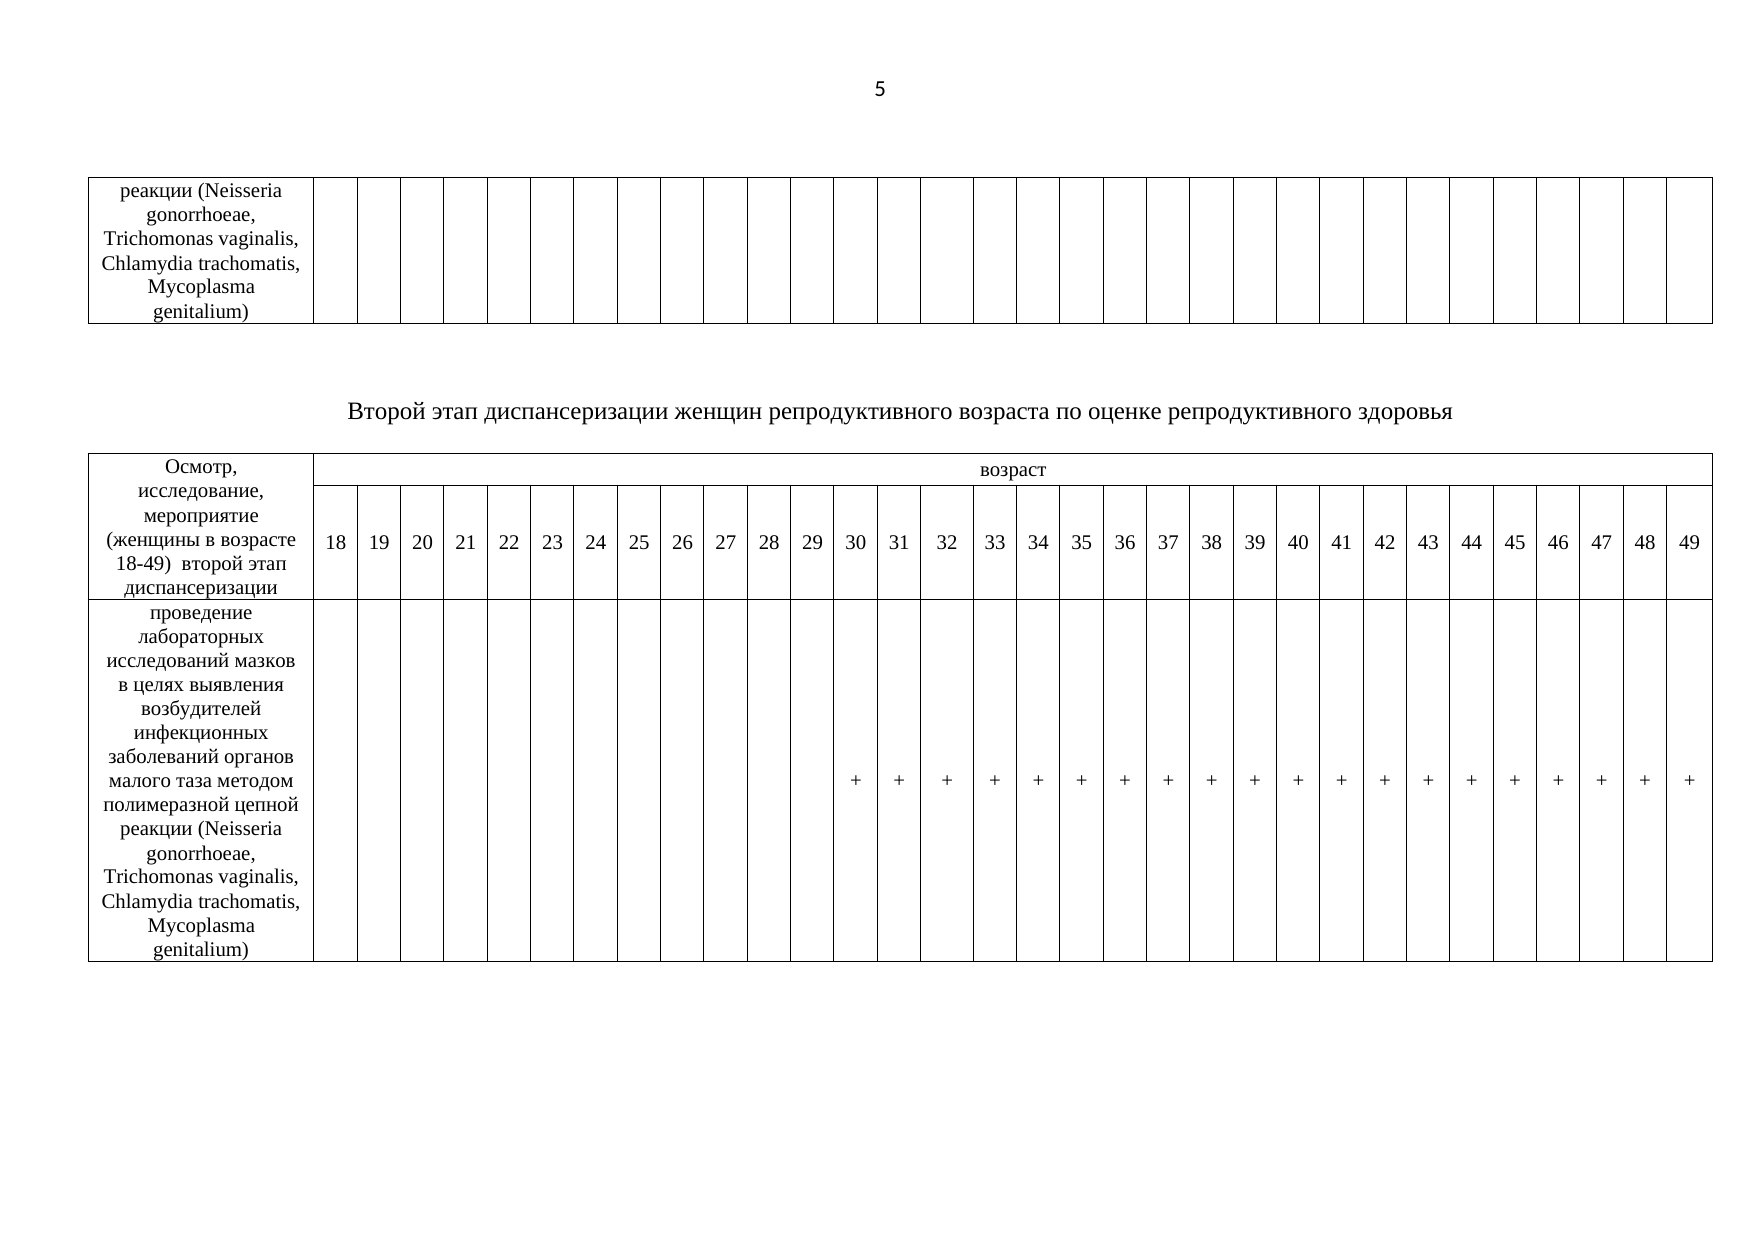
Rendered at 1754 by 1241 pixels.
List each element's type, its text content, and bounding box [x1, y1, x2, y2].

table_cell + [1104, 600, 1146, 961]
table_cell [704, 324, 747, 396]
table_cell 46 [1537, 486, 1579, 599]
table_cell [973, 324, 1016, 396]
table_cell [1060, 324, 1103, 396]
table_cell [661, 600, 703, 961]
table_cell [1450, 178, 1493, 323]
table_cell [1580, 324, 1623, 396]
table_cell [1363, 324, 1406, 396]
table_cell 21 [444, 486, 487, 599]
table_cell [401, 324, 444, 396]
table_cell [617, 324, 661, 396]
table_cell [704, 178, 747, 323]
table_cell [1624, 178, 1666, 323]
table_cell [488, 600, 530, 961]
table_cell проведение лабораторных исследований мазков в целях выявления возбудителей инфекционных заболеваний органов малого таза методом полимеразной цепной реакции (Neisseria gonorrhoeae, Trichomonas vaginalis, Chlamydia trachomatis, Mycoplasma genitalium) [89, 600, 313, 961]
table_cell [1320, 178, 1363, 323]
table_cell [88, 324, 314, 396]
table_cell [444, 600, 487, 961]
table_cell [357, 324, 401, 396]
table_cell + [834, 600, 877, 961]
table_cell [314, 600, 357, 961]
table_cell [358, 178, 400, 323]
table_cell [1147, 178, 1189, 323]
table_cell 27 [704, 486, 747, 599]
table_cell [791, 324, 834, 396]
table_cell 28 [748, 486, 790, 599]
table_cell [531, 600, 573, 961]
table_cell [661, 324, 704, 396]
table_cell 44 [1450, 486, 1493, 599]
table_cell + [1494, 600, 1536, 961]
table_cell [314, 178, 357, 323]
table_cell 22 [488, 486, 530, 599]
table_cell + [921, 600, 973, 961]
table_cell [444, 324, 487, 396]
table_cell [748, 178, 790, 323]
table_cell + [1407, 600, 1449, 961]
table_cell + [974, 600, 1016, 961]
table_cell [1276, 324, 1320, 396]
table_cell 31 [878, 486, 920, 599]
table_cell [1017, 178, 1059, 323]
table_cell 25 [618, 486, 660, 599]
table_cell [921, 178, 973, 323]
table_cell [1234, 178, 1276, 323]
table_cell 41 [1320, 486, 1363, 599]
table_cell [1450, 324, 1493, 396]
table_cell + [1450, 600, 1493, 961]
table_cell [1493, 324, 1536, 396]
table_cell реакции (Neisseria gonorrhoeae, Trichomonas vaginalis, Chlamydia trachomatis, Mycoplasma genitalium) [89, 178, 313, 323]
table_cell 38 [1190, 486, 1233, 599]
table_cell [1407, 178, 1449, 323]
table_cell 18 [314, 486, 357, 599]
table_cell [618, 600, 660, 961]
table_cell [704, 600, 747, 961]
table_cell [1406, 324, 1450, 396]
table_cell 37 [1147, 486, 1189, 599]
table_cell 39 [1234, 486, 1276, 599]
table_cell 42 [1364, 486, 1406, 599]
table_cell [1364, 178, 1406, 323]
table_cell [1494, 178, 1536, 323]
table_cell [661, 178, 703, 323]
table_cell [358, 600, 400, 961]
table_cell [574, 600, 617, 961]
table_cell [921, 324, 973, 396]
table_cell 48 [1624, 486, 1666, 599]
table_cell 20 [401, 486, 443, 599]
table_cell [1190, 324, 1233, 396]
table_cell [487, 324, 531, 396]
table_cell Второй этап диспансеризации женщин репродуктивного возраста по оценке репродуктивного здоровья [88, 396, 1712, 453]
table_cell + [1667, 600, 1712, 961]
table_cell + [1060, 600, 1103, 961]
table_cell 23 [531, 486, 573, 599]
table_cell [444, 178, 487, 323]
table_cell [834, 178, 877, 323]
table_cell [1233, 324, 1276, 396]
table_cell [1320, 324, 1363, 396]
table_cell [1277, 178, 1319, 323]
table_cell возраст [314, 454, 1712, 484]
table_cell + [1147, 600, 1189, 961]
table_cell [1146, 324, 1190, 396]
table_cell [974, 178, 1016, 323]
table_cell [488, 178, 530, 323]
table_cell 29 [791, 486, 833, 599]
table_cell 34 [1017, 486, 1059, 599]
table_cell 47 [1580, 486, 1623, 599]
table_cell Осмотр, исследование, мероприятие (женщины в возрасте 18-49) второй этап диспансеризации [89, 454, 313, 599]
table_cell [1667, 178, 1712, 323]
table_cell [1580, 178, 1623, 323]
table_cell 43 [1407, 486, 1449, 599]
table_cell [618, 178, 660, 323]
table_cell 24 [574, 486, 617, 599]
table_cell [1016, 324, 1060, 396]
table_cell [531, 324, 574, 396]
table_cell [748, 600, 790, 961]
table_cell [574, 324, 617, 396]
table_cell [1060, 178, 1103, 323]
table_cell 26 [661, 486, 703, 599]
table_cell + [1190, 600, 1233, 961]
table_cell [1537, 178, 1579, 323]
table_cell [834, 324, 877, 396]
table_cell [791, 178, 833, 323]
table_cell + [1624, 600, 1666, 961]
table_cell + [1580, 600, 1623, 961]
table_cell + [1234, 600, 1276, 961]
table_cell 33 [974, 486, 1016, 599]
table_cell + [1017, 600, 1059, 961]
table_cell 36 [1104, 486, 1146, 599]
table_cell [401, 600, 443, 961]
table_cell [877, 324, 921, 396]
table_cell [1190, 178, 1233, 323]
table_cell [791, 600, 833, 961]
table_cell 40 [1277, 486, 1319, 599]
table_cell [1666, 324, 1712, 396]
table_cell + [1537, 600, 1579, 961]
table_cell [1103, 324, 1146, 396]
table_cell 19 [358, 486, 400, 599]
table_cell 49 [1667, 486, 1712, 599]
table_cell [878, 178, 920, 323]
table_cell [1536, 324, 1580, 396]
table_cell [1104, 178, 1146, 323]
table_cell + [878, 600, 920, 961]
table_cell + [1320, 600, 1363, 961]
table_cell [401, 178, 443, 323]
table_cell 32 [921, 486, 973, 599]
table_cell + [1277, 600, 1319, 961]
table_cell [747, 324, 791, 396]
table_cell [531, 178, 573, 323]
table_cell + [1364, 600, 1406, 961]
table_cell [314, 324, 357, 396]
table_cell 45 [1494, 486, 1536, 599]
table_cell [1623, 324, 1666, 396]
table_cell [574, 178, 617, 323]
table_cell 30 [834, 486, 877, 599]
table_cell 35 [1060, 486, 1103, 599]
